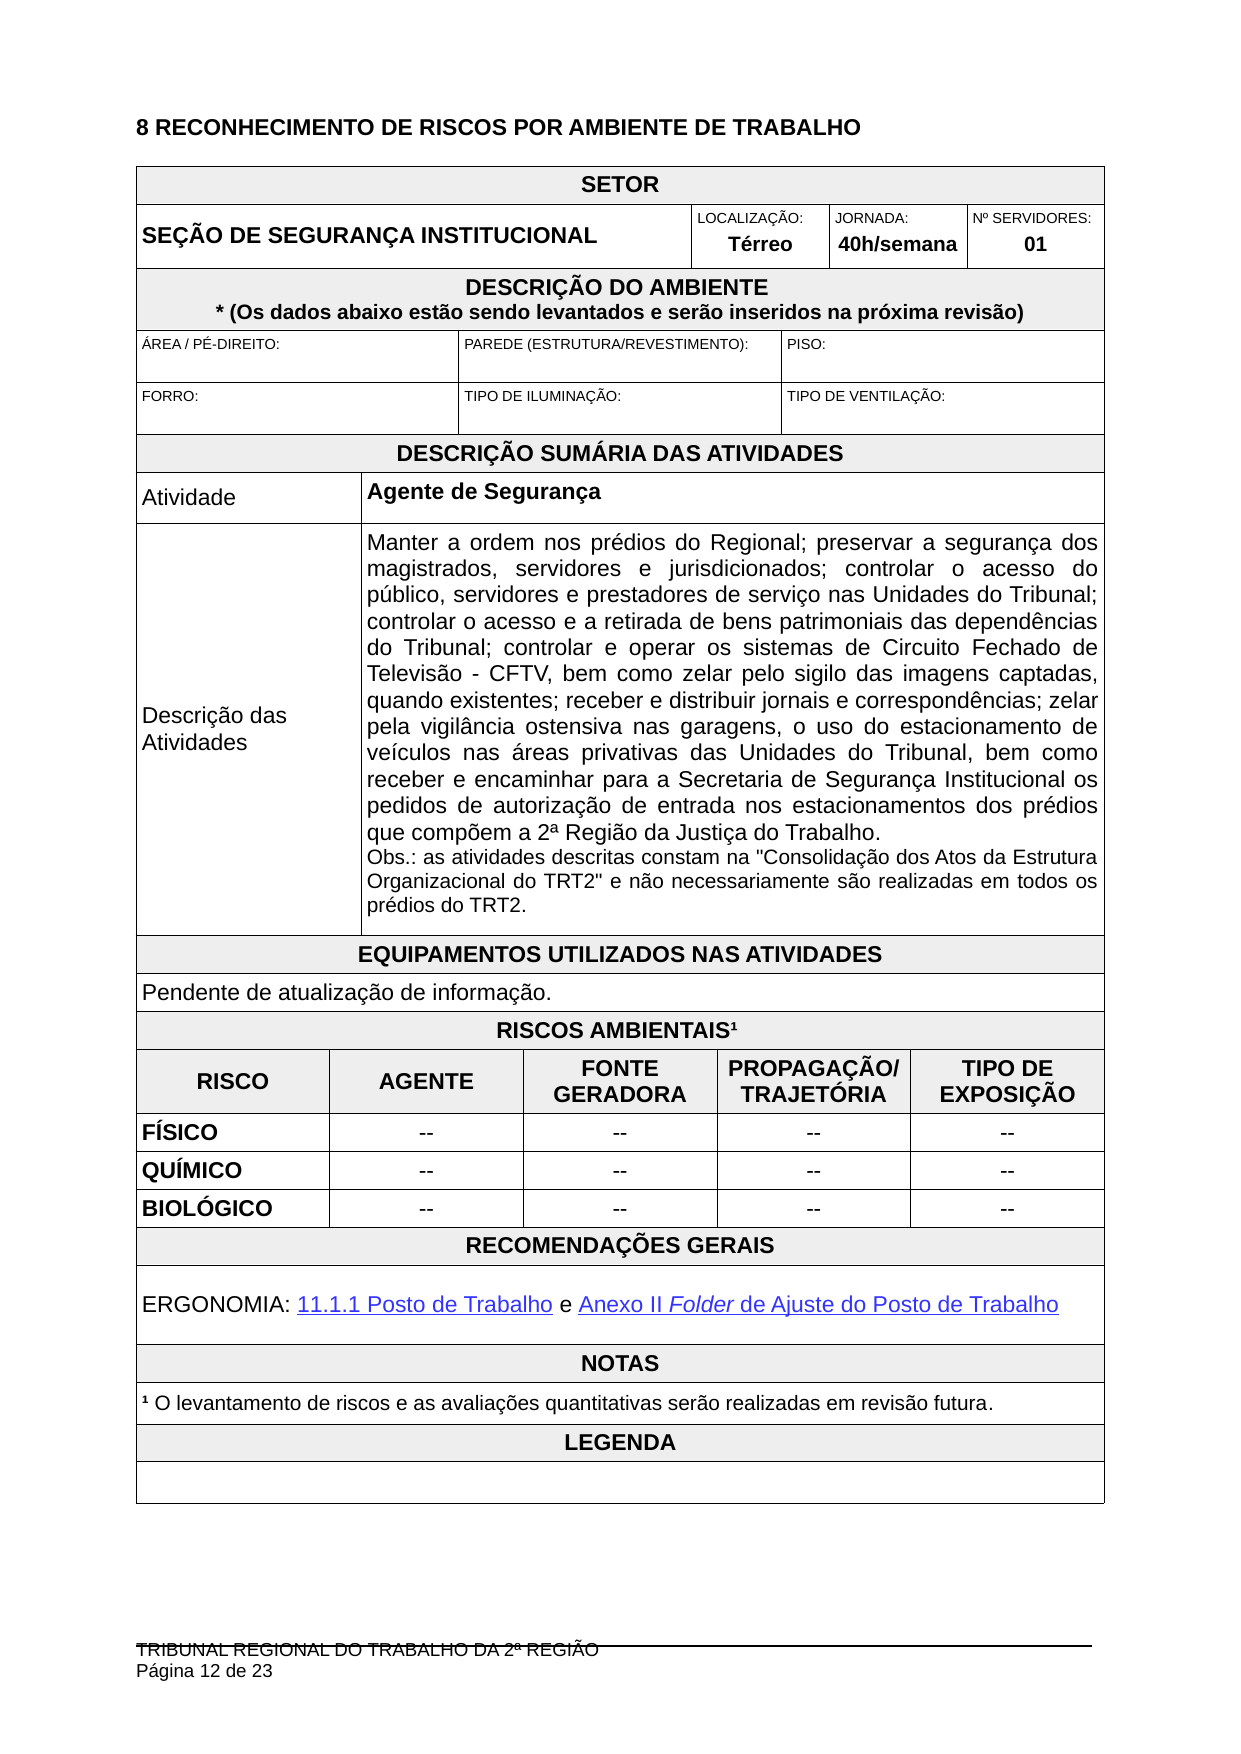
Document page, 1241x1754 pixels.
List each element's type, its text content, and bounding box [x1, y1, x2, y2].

table_header SETOR [137, 167, 1104, 203]
table_cell FORRO: [137, 383, 458, 434]
table_cell DESCRIÇÃO SUMÁRIA DAS ATIVIDADES [137, 435, 1104, 472]
table_cell Agente de Segurança [362, 473, 1104, 523]
table_cell -- [911, 1190, 1104, 1227]
table_cell -- [330, 1114, 523, 1151]
table_cell -- [718, 1152, 910, 1189]
table_cell JORNADA: 40h/semana [830, 205, 967, 268]
table_cell RISCO [137, 1050, 329, 1113]
table_cell TIPO DE VENTILAÇÃO: [782, 383, 1104, 434]
table_cell ÁREA / PÉ-DIREITO: [137, 331, 458, 382]
table_cell FÍSICO [137, 1114, 329, 1151]
table_cell -- [524, 1114, 717, 1151]
table_cell DESCRIÇÃO DO AMBIENTE * (Os dados abaixo estão sendo levantados e serão inseridos na próxima revisão) [137, 269, 1104, 329]
table_cell -- [718, 1114, 910, 1151]
table_cell [137, 1462, 1104, 1503]
table_cell -- [524, 1152, 717, 1189]
table_cell TIPO DE EXPOSIÇÃO [911, 1050, 1104, 1113]
table_cell PAREDE (ESTRUTURA/REVESTIMENTO): [459, 331, 781, 382]
table_cell Manter a ordem nos prédios do Regional; preservar a segurança dos magistrados, servidores e jurisdicionados; controlar o acesso do público, servidores e prestadores de serviço nas Unidades do Tribunal; controlar o acesso e a retirada de bens patrimoniais das dependências do Tribunal; controlar e operar os sistemas de Circuito Fechado de Televisão - CFTV, bem como zelar pelo sigilo das imagens captadas, quando existentes; receber e distribuir jornais e correspondências; zelar pela vigilância ostensiva nas garagens, o uso do estacionamento de veículos nas áreas privativas das Unidades do Tribunal, bem como receber e encaminhar para a Secretaria de Segurança Institucional os pedidos de autorização de entrada nos estacionamentos dos prédios que compõem a 2ª Região da Justiça do Trabalho. Obs.: as atividades descritas constam na "Consolidação dos Atos da Estrutura Organizacional do TRT2" e não necessariamente são realizadas em todos os prédios do TRT2. [362, 524, 1104, 935]
table_cell Pendente de atualização de informação. [137, 974, 1104, 1011]
text 8 RECONHECIMENTO DE RISCOS POR AMBIENTE DE TRABALHO [136, 114, 1104, 140]
table_cell BIOLÓGICO [137, 1190, 329, 1227]
table_cell NOTAS [137, 1345, 1104, 1382]
table_cell PROPAGAÇÃO/ TRAJETÓRIA [718, 1050, 910, 1113]
table_cell TIPO DE ILUMINAÇÃO: [459, 383, 781, 434]
table_cell RISCOS AMBIENTAIS¹ [137, 1012, 1104, 1049]
table_cell SEÇÃO DE SEGURANÇA INSTITUCIONAL [137, 205, 691, 268]
table_cell -- [330, 1152, 523, 1189]
table_cell ERGONOMIA: 11.1.1 Posto de Trabalho e Anexo II Folder de Ajuste do Posto de Trabalho [137, 1266, 1104, 1344]
table_cell Atividade [137, 473, 361, 523]
table_cell -- [330, 1190, 523, 1227]
table_cell -- [911, 1152, 1104, 1189]
table_cell LOCALIZAÇÃO: Térreo [692, 205, 829, 268]
table_cell -- [718, 1190, 910, 1227]
table_cell Descrição das Atividades [137, 524, 361, 935]
table_cell ¹ O levantamento de riscos e as avaliações quantitativas serão realizadas em revisão futura. [137, 1383, 1104, 1423]
table_cell AGENTE [330, 1050, 523, 1113]
table_cell Nº SERVIDORES: 01 [968, 205, 1104, 268]
table_cell QUÍMICO [137, 1152, 329, 1189]
table_cell FONTE GERADORA [524, 1050, 717, 1113]
table_cell LEGENDA [137, 1425, 1104, 1461]
table_cell PISO: [782, 331, 1104, 382]
table_cell -- [524, 1190, 717, 1227]
table_cell -- [911, 1114, 1104, 1151]
table_cell RECOMENDAÇÕES GERAIS [137, 1228, 1104, 1264]
table_cell EQUIPAMENTOS UTILIZADOS NAS ATIVIDADES [137, 936, 1104, 973]
